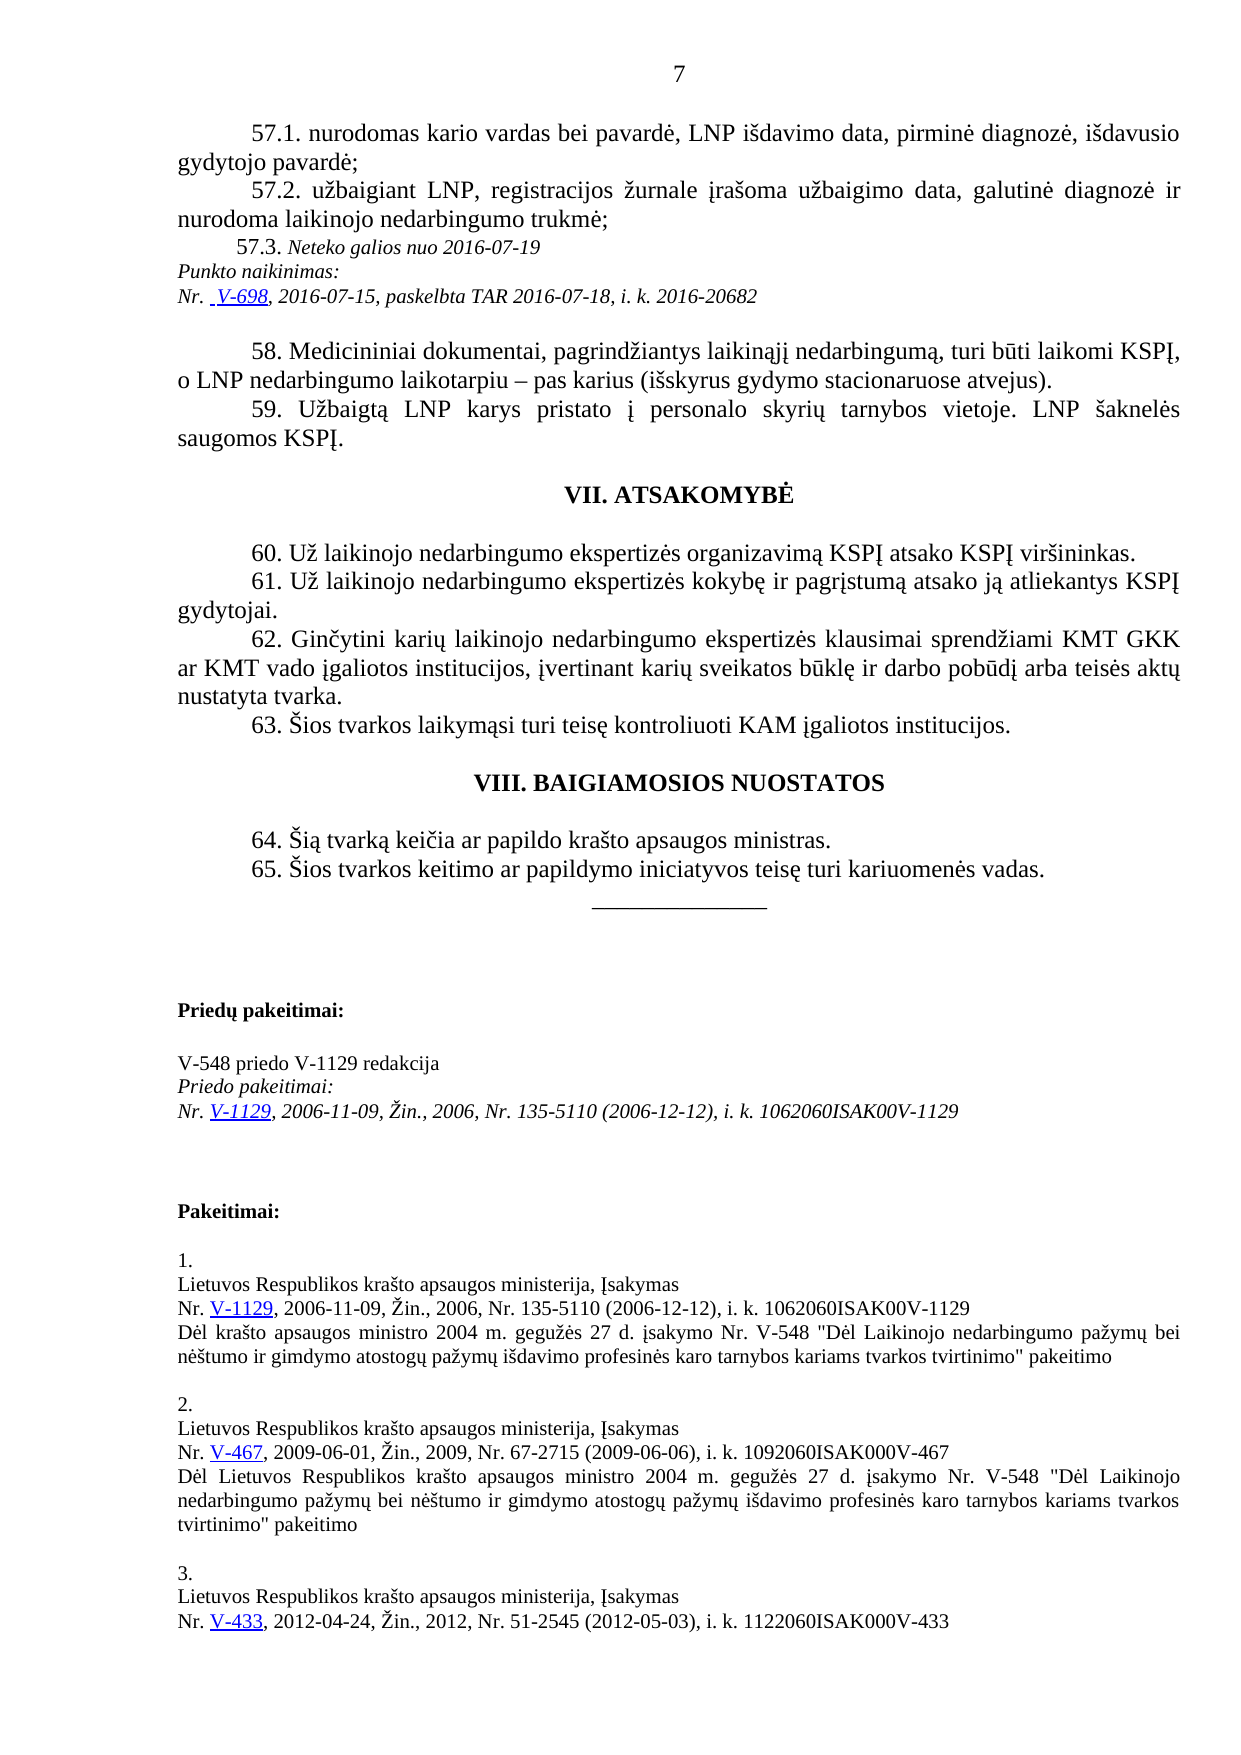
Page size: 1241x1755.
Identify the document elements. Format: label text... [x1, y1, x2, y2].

text Lietuvos Respublikos krašto apsaugos ministerija, Įsakymas [177, 1272, 1181, 1296]
text ______________ [177, 883, 1181, 911]
text 2. [177, 1392, 1181, 1416]
text 58. Medicininiai dokumentai, pagrindžiantys laikinąjį nedarbingumą, turi būti laikomi KSPĮ, o LNP nedarbingumo laikotarpiu – pas karius (išskyrus gydymo stacionaruose atvejus). [177, 336, 1181, 394]
text 57.2. užbaigiant LNP, registracijos žurnale įrašoma užbaigimo data, galutinė diagnozė ir nurodoma laikinojo nedarbingumo trukmė; [177, 176, 1181, 233]
text Priedo pakeitimai: [177, 1074, 1181, 1098]
text Pakeitimai: [177, 1199, 1181, 1223]
text Dėl krašto apsaugos ministro 2004 m. gegužės 27 d. įsakymo Nr. V-548 "Dėl Laikinojo nedarbingumo pažymų bei nėštumo ir gimdymo atostogų pažymų išdavimo profesinės karo tarnybos kariams tvarkos tvirtinimo" pakeitimo [177, 1320, 1181, 1368]
text Nr. V-433, 2012-04-24, Žin., 2012, Nr. 51-2545 (2012-05-03), i. k. 1122060ISAK000V-433 [177, 1608, 1181, 1633]
text 63. Šios tvarkos laikymąsi turi teisę kontroliuoti KAM įgaliotos institucijos. [177, 710, 1181, 739]
text Nr. V-467, 2009-06-01, Žin., 2009, Nr. 67-2715 (2009-06-06), i. k. 1092060ISAK000V-467 [177, 1440, 1181, 1464]
text 65. Šios tvarkos keitimo ar papildymo iniciatyvos teisę turi kariuomenės vadas. [177, 854, 1181, 883]
text Nr. V-1129, 2006-11-09, Žin., 2006, Nr. 135-5110 (2006-12-12), i. k. 1062060ISAK00V-1129 [177, 1098, 1181, 1123]
text VIII. BAIGIAMOSIOS NUOSTATOS [177, 768, 1181, 796]
text Dėl Lietuvos Respublikos krašto apsaugos ministro 2004 m. gegužės 27 d. įsakymo Nr. V-548 "Dėl Laikinojo nedarbingumo pažymų bei nėštumo ir gimdymo atostogų pažymų išdavimo profesinės karo tarnybos kariams tvarkos tvirtinimo" pakeitimo [177, 1464, 1181, 1536]
text 62. Ginčytini karių laikinojo nedarbingumo ekspertizės klausimai sprendžiami KMT GKK ar KMT vado įgaliotos institucijos, įvertinant karių sveikatos būklę ir darbo pobūdį arba teisės aktų nustatyta tvarka. [177, 624, 1181, 710]
text 3. [177, 1560, 1181, 1584]
text Nr. V-698, 2016-07-15, paskelbta TAR 2016-07-18, i. k. 2016-20682 [177, 283, 1181, 308]
text 57.1. nurodomas kario vardas bei pavardė, LNP išdavimo data, pirminė diagnozė, išdavusio gydytojo pavardė; [177, 118, 1181, 176]
text 64. Šią tvarką keičia ar papildo krašto apsaugos ministras. [177, 825, 1181, 854]
text 61. Už laikinojo nedarbingumo ekspertizės kokybę ir pagrįstumą atsako ją atliekantys KSPĮ gydytojai. [177, 566, 1181, 624]
text Priedų pakeitimai: [177, 998, 1181, 1022]
text 59. Užbaigtą LNP karys pristato į personalo skyrių tarnybos vietoje. LNP šaknelės saugomos KSPĮ. [177, 394, 1181, 451]
text 57.3. Neteko galios nuo 2016-07-19 [177, 233, 1181, 259]
text Punkto naikinimas: [177, 259, 1181, 283]
text Nr. V-1129, 2006-11-09, Žin., 2006, Nr. 135-5110 (2006-12-12), i. k. 1062060ISAK00V-1129 [177, 1296, 1181, 1320]
text V-548 priedo V-1129 redakcija [177, 1050, 1181, 1074]
text Lietuvos Respublikos krašto apsaugos ministerija, Įsakymas [177, 1416, 1181, 1440]
text VII. ATSAKOMYBĖ [177, 480, 1181, 509]
text 60. Už laikinojo nedarbingumo ekspertizės organizavimą KSPĮ atsako KSPĮ viršininkas. [177, 538, 1181, 566]
text 1. [177, 1248, 1181, 1272]
text Lietuvos Respublikos krašto apsaugos ministerija, Įsakymas [177, 1584, 1181, 1608]
